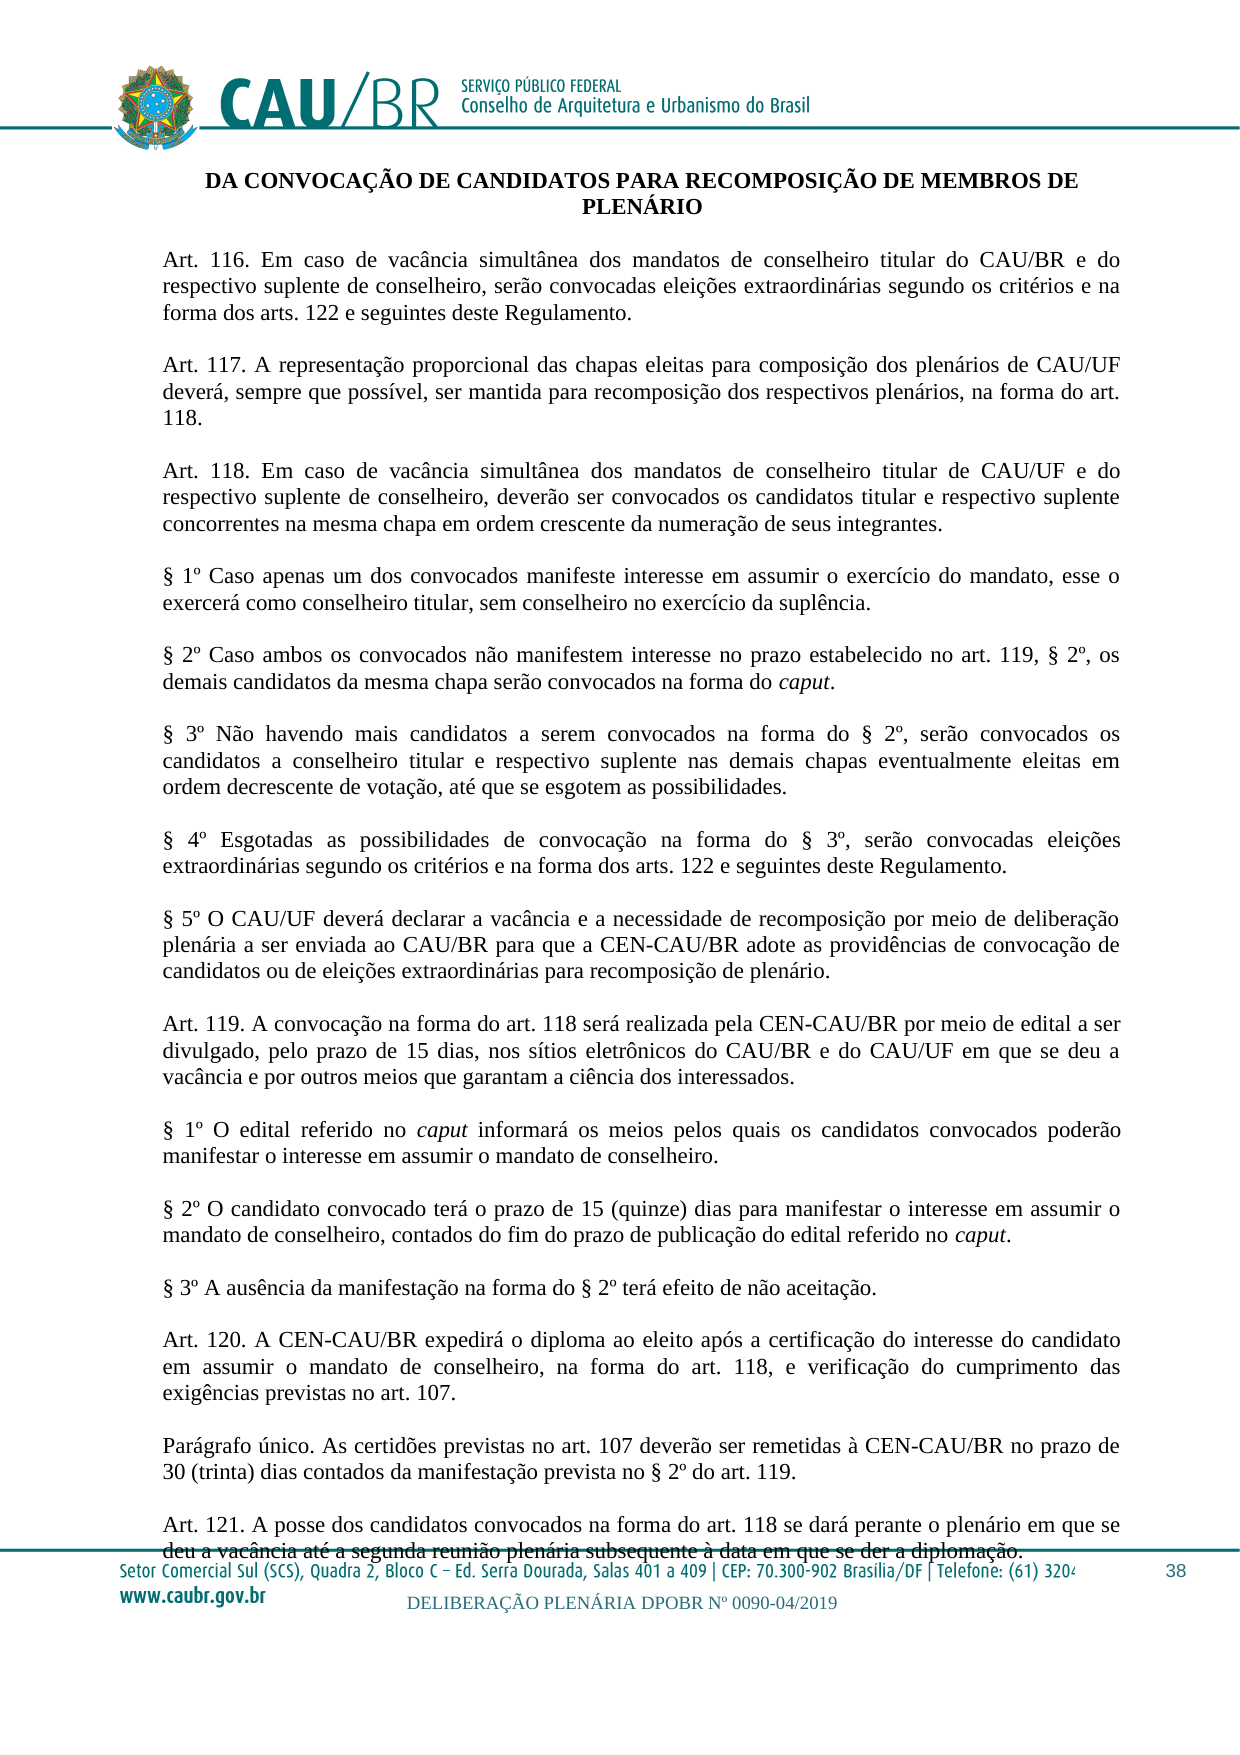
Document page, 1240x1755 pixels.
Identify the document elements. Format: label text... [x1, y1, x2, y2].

text § 3º Não havendo mais candidatos a serem convocados na forma do § 2º, serão convocados os candidatos a conselheiro titular e respectivo suplente nas demais chapas eventualmente eleitas em ordem decrescente de votação, até que se esgotem as possibilidades. [162, 720, 1122, 799]
text Art. 116. Em caso de vacância simultânea dos mandatos de conselheiro titular do CAU/BR e do respectivo suplente de conselheiro, serão convocadas eleições extraordinárias segundo os critérios e na forma dos arts. 122 e seguintes deste Regulamento. [162, 246, 1122, 325]
text Art. 118. Em caso de vacância simultânea dos mandatos de conselheiro titular de CAU/UF e do respectivo suplente de conselheiro, deverão ser convocados os candidatos titular e respectivo suplente concorrentes na mesma chapa em ordem crescente da numeração de seus integrantes. [162, 457, 1122, 536]
text § 1º O edital referido no caput informará os meios pelos quais os candidatos convocados poderão manifestar o interesse em assumir o mandato de conselheiro. [162, 1116, 1122, 1168]
text Art. 120. A CEN-CAU/BR expedirá o diploma ao eleito após a certificação do interesse do candidato em assumir o mandato de conselheiro, na forma do art. 118, e verificação do cumprimento das exigências previstas no art. 107. [162, 1327, 1122, 1406]
text § 4º Esgotadas as possibilidades de convocação na forma do § 3º, serão convocadas eleições extraordinárias segundo os critérios e na forma dos arts. 122 e seguintes deste Regulamento. [162, 826, 1122, 878]
text DA CONVOCAÇÃO DE CANDIDATOS PARA RECOMPOSIÇÃO DE MEMBROS DE PLENÁRIO [162, 178, 1122, 220]
text Art. 119. A convocação na forma do art. 118 será realizada pela CEN-CAU/BR por meio de edital a ser divulgado, pelo prazo de 15 dias, nos sítios eletrônicos do CAU/BR e do CAU/UF em que se deu a vacância e por outros meios que garantam a ciência dos interessados. [162, 1010, 1122, 1089]
text § 2º Caso ambos os convocados não manifestem interesse no prazo estabelecido no art. 119, § 2º, os demais candidatos da mesma chapa serão convocados na forma do caput. [162, 641, 1122, 694]
text § 2º O candidato convocado terá o prazo de 15 (quinze) dias para manifestar o interesse em assumir o mandato de conselheiro, contados do fim do prazo de publicação do edital referido no caput. [162, 1195, 1122, 1247]
text § 1º Caso apenas um dos convocados manifeste interesse em assumir o exercício do mandato, esse o exercerá como conselheiro titular, sem conselheiro no exercício da suplência. [162, 562, 1122, 615]
text Parágrafo único. As certidões previstas no art. 107 deverão ser remetidas à CEN-CAU/BR no prazo de 30 (trinta) dias contados da manifestação prevista no § 2º do art. 119. [162, 1432, 1122, 1485]
text § 5º O CAU/UF deverá declarar a vacância e a necessidade de recomposição por meio de deliberação plenária a ser enviada ao CAU/BR para que a CEN-CAU/BR adote as providências de convocação de candidatos ou de eleições extraordinárias para recomposição de plenário. [162, 905, 1122, 984]
text Art. 117. A representação proporcional das chapas eleitas para composição dos plenários de CAU/UF deverá, sempre que possível, ser mantida para recomposição dos respectivos plenários, na forma do art. 118. [162, 351, 1122, 431]
text § 3º A ausência da manifestação na forma do § 2º terá efeito de não aceitação. [162, 1274, 1122, 1300]
